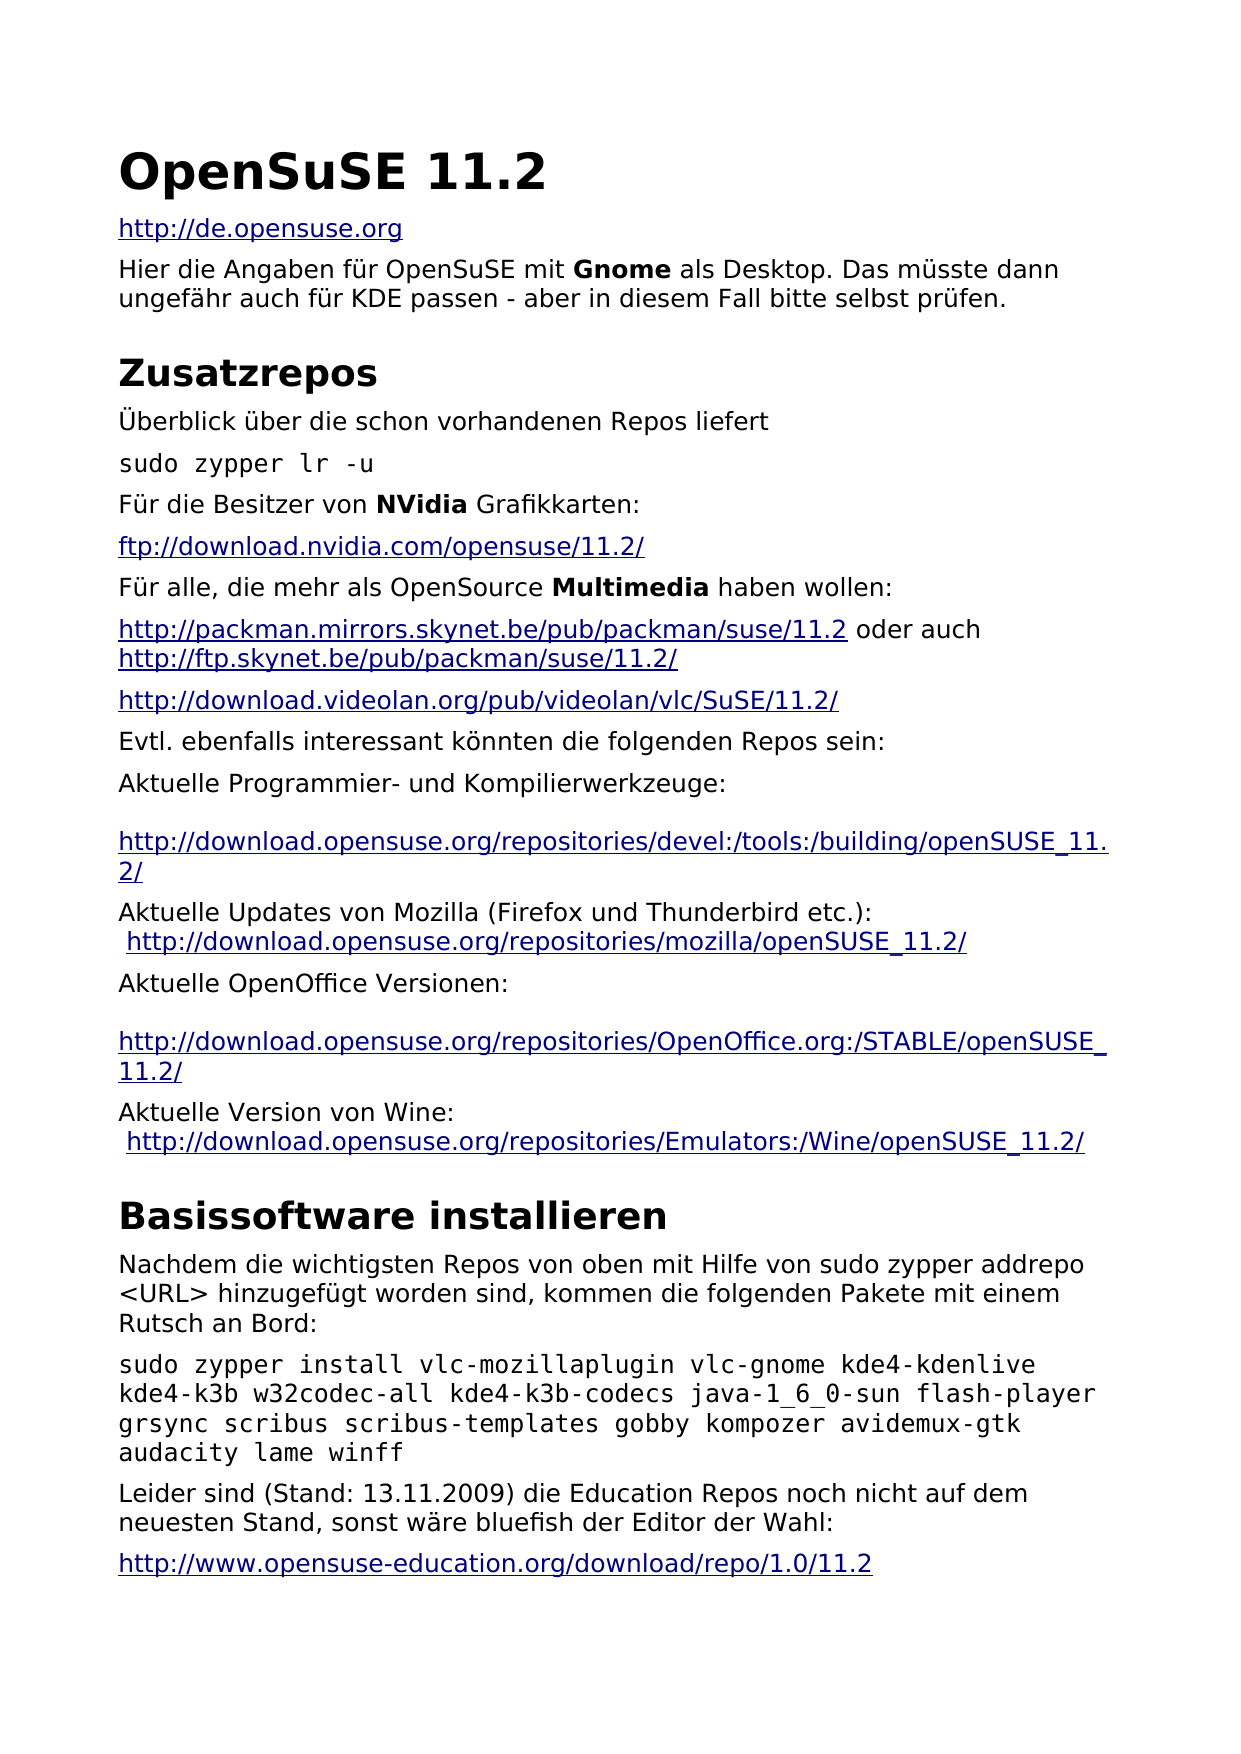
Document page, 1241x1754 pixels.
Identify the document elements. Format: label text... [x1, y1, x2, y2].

text Für alle, die mehr als OpenSource Multimedia haben wollen: [118, 573, 1122, 603]
text sudo zypper lr -u [118, 449, 1122, 478]
text http://www.opensuse-education.org/download/repo/1.0/11.2 [118, 1550, 1122, 1579]
subtitle Zusatzrepos [118, 351, 1122, 395]
text Evtl. ebenfalls interessant könnten die folgenden Repos sein: [118, 728, 1122, 757]
text Aktuelle Programmier- und Kompilierwerkzeuge: http://download.opensuse.org/repositories/devel:/tools:/building/openSUSE_11.2/ [118, 769, 1122, 886]
text Aktuelle Updates von Mozilla (Firefox und Thunderbird etc.): http://download.opensuse.org/repositories/mozilla/openSUSE_11.2/ [118, 898, 1122, 957]
text ftp://download.nvidia.com/opensuse/11.2/ [118, 532, 1122, 561]
text Leider sind (Stand: 13.11.2009) die Education Repos noch nicht auf dem neuesten Stand, sonst wäre bluefish der Editor der Wahl: [118, 1479, 1122, 1537]
text http://packman.mirrors.skynet.be/pub/packman/suse/11.2 oder auch http://ftp.skynet.be/pub/packman/suse/11.2/ [118, 615, 1122, 673]
text Nachdem die wichtigsten Repos von oben mit Hilfe von sudo zypper addrepo <URL> hinzugefügt worden sind, kommen die folgenden Pakete mit einem Rutsch an Bord: [118, 1250, 1122, 1338]
text sudo zypper install vlc-mozillaplugin vlc-gnome kde4-kdenlive kde4-k3b w32codec-all kde4-k3b-codecs java-1_6_0-sun flash-player grsync scribus scribus-templates gobby kompozer avidemux-gtk audacity lame winff [118, 1350, 1122, 1467]
text http://download.videolan.org/pub/videolan/vlc/SuSE/11.2/ [118, 686, 1122, 715]
text Aktuelle Version von Wine: http://download.opensuse.org/repositories/Emulators:/Wine/openSUSE_11.2/ [118, 1098, 1122, 1157]
text http://de.opensuse.org [118, 214, 1122, 243]
text Überblick über die schon vorhandenen Repos liefert [118, 407, 1122, 437]
text Für die Besitzer von NVidia Grafikkarten: [118, 490, 1122, 519]
text Hier die Angaben für OpenSuSE mit Gnome als Desktop. Das müsste dann ungefähr auch für KDE passen - aber in diesem Fall bitte selbst prüfen. [118, 256, 1122, 314]
subtitle Basissoftware installieren [118, 1194, 1122, 1238]
subtitle OpenSuSE 11.2 [118, 143, 1122, 201]
text Aktuelle OpenOffice Versionen: http://download.opensuse.org/repositories/OpenOffice.org:/STABLE/openSUSE_11.2/ [118, 969, 1122, 1086]
